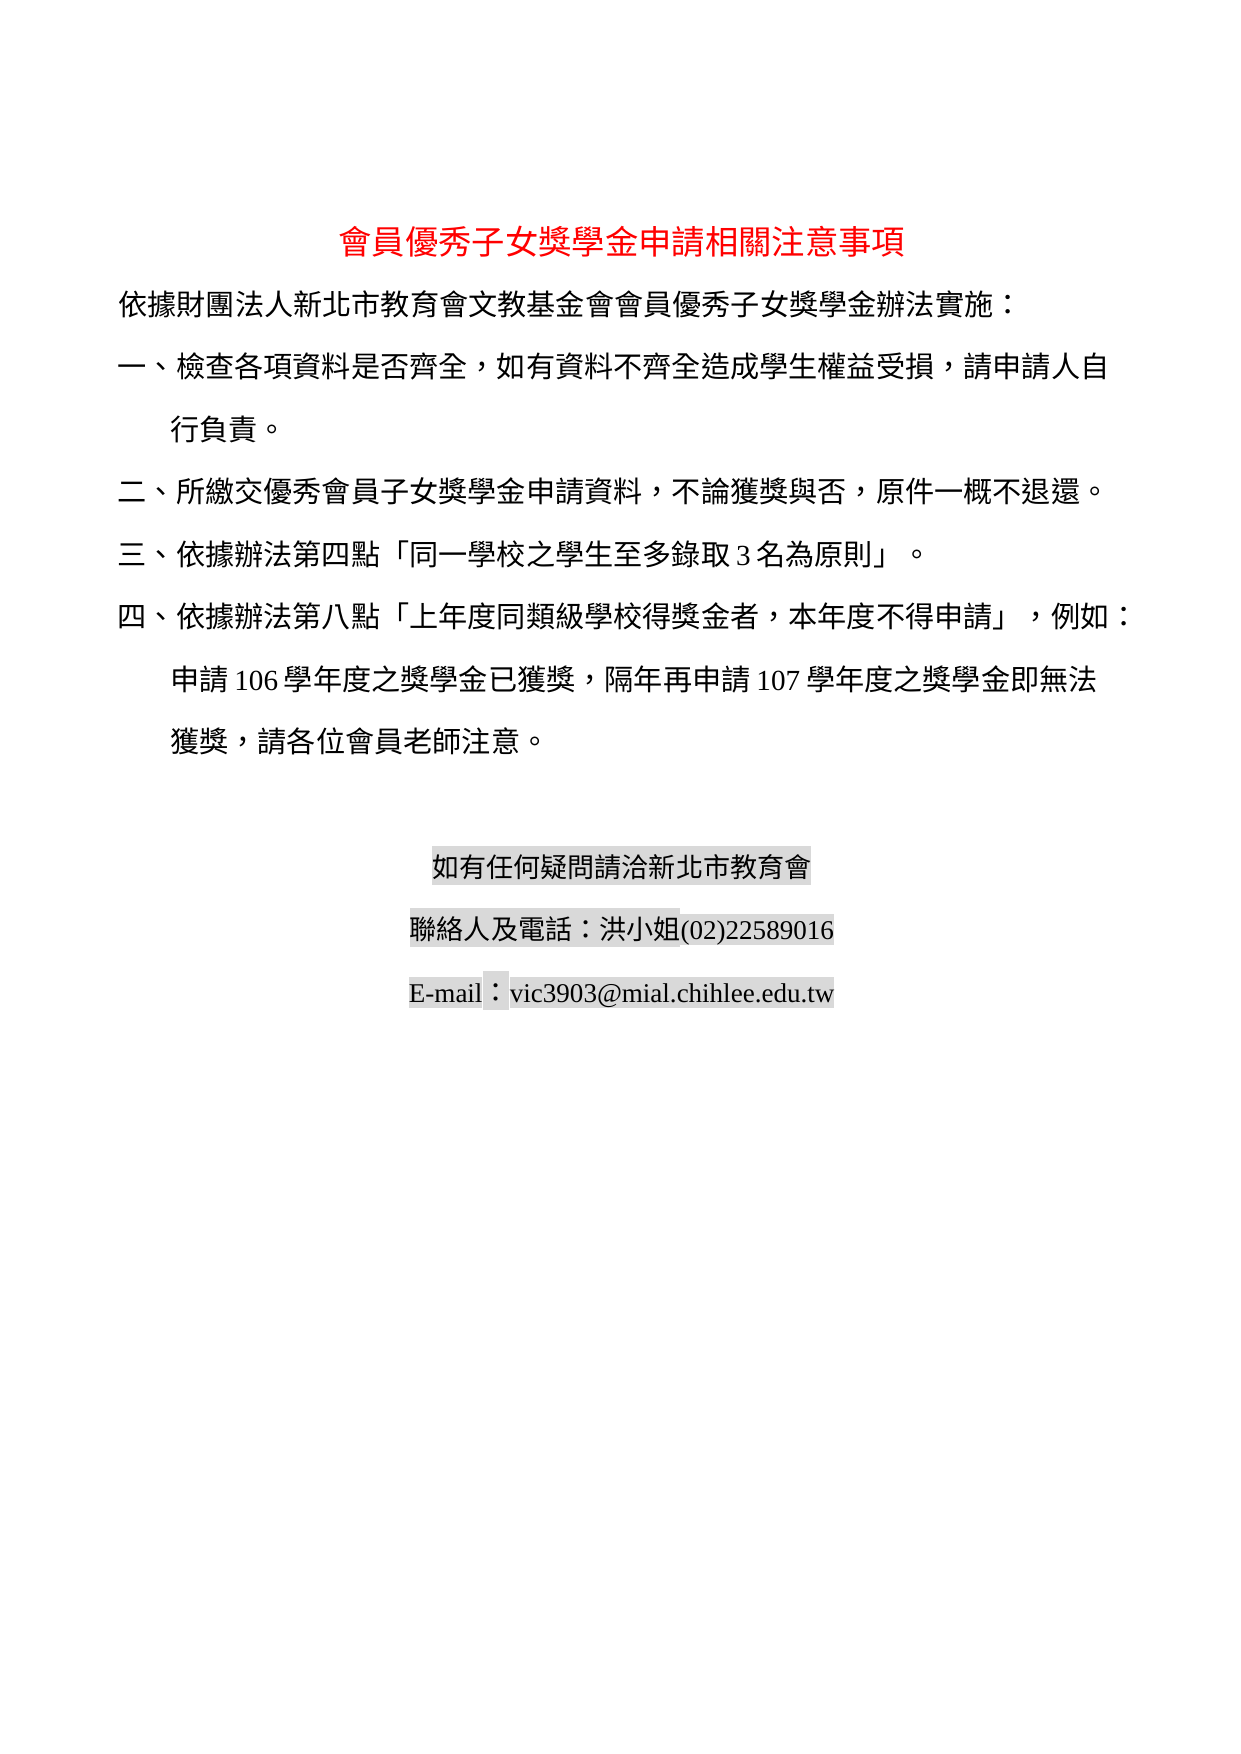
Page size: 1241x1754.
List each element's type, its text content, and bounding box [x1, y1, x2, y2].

text 三、依據辦法第四點「同一學校之學生至多錄取3名為原則」。 [117, 511, 1125, 573]
text 會員優秀子女獎學金申請相關注意事項 [118, 198, 1125, 261]
text 一、檢查各項資料是否齊全，如有資料不齊全造成學生權益受損，請申請人自行負責。 [117, 323, 1125, 448]
text 聯絡人及電話：洪小姐(02)22589016 E-mail：vic3903@mial.chihlee.edu.tw [118, 886, 1125, 1011]
text 四、依據辦法第八點「上年度同類級學校得獎金者，本年度不得申請」，例如：申請106學年度之獎學金已獲獎，隔年再申請107學年度之獎學金即無法獲獎，請各位會員老師注意。 [117, 573, 1125, 761]
text 如有任何疑問請洽新北市教育會 [118, 823, 1125, 886]
text 依據財團法人新北市教育會文教基金會會員優秀子女獎學金辦法實施： [118, 261, 1125, 323]
text 二、所繳交優秀會員子女獎學金申請資料，不論獲獎與否，原件一概不退還。 [117, 448, 1125, 511]
